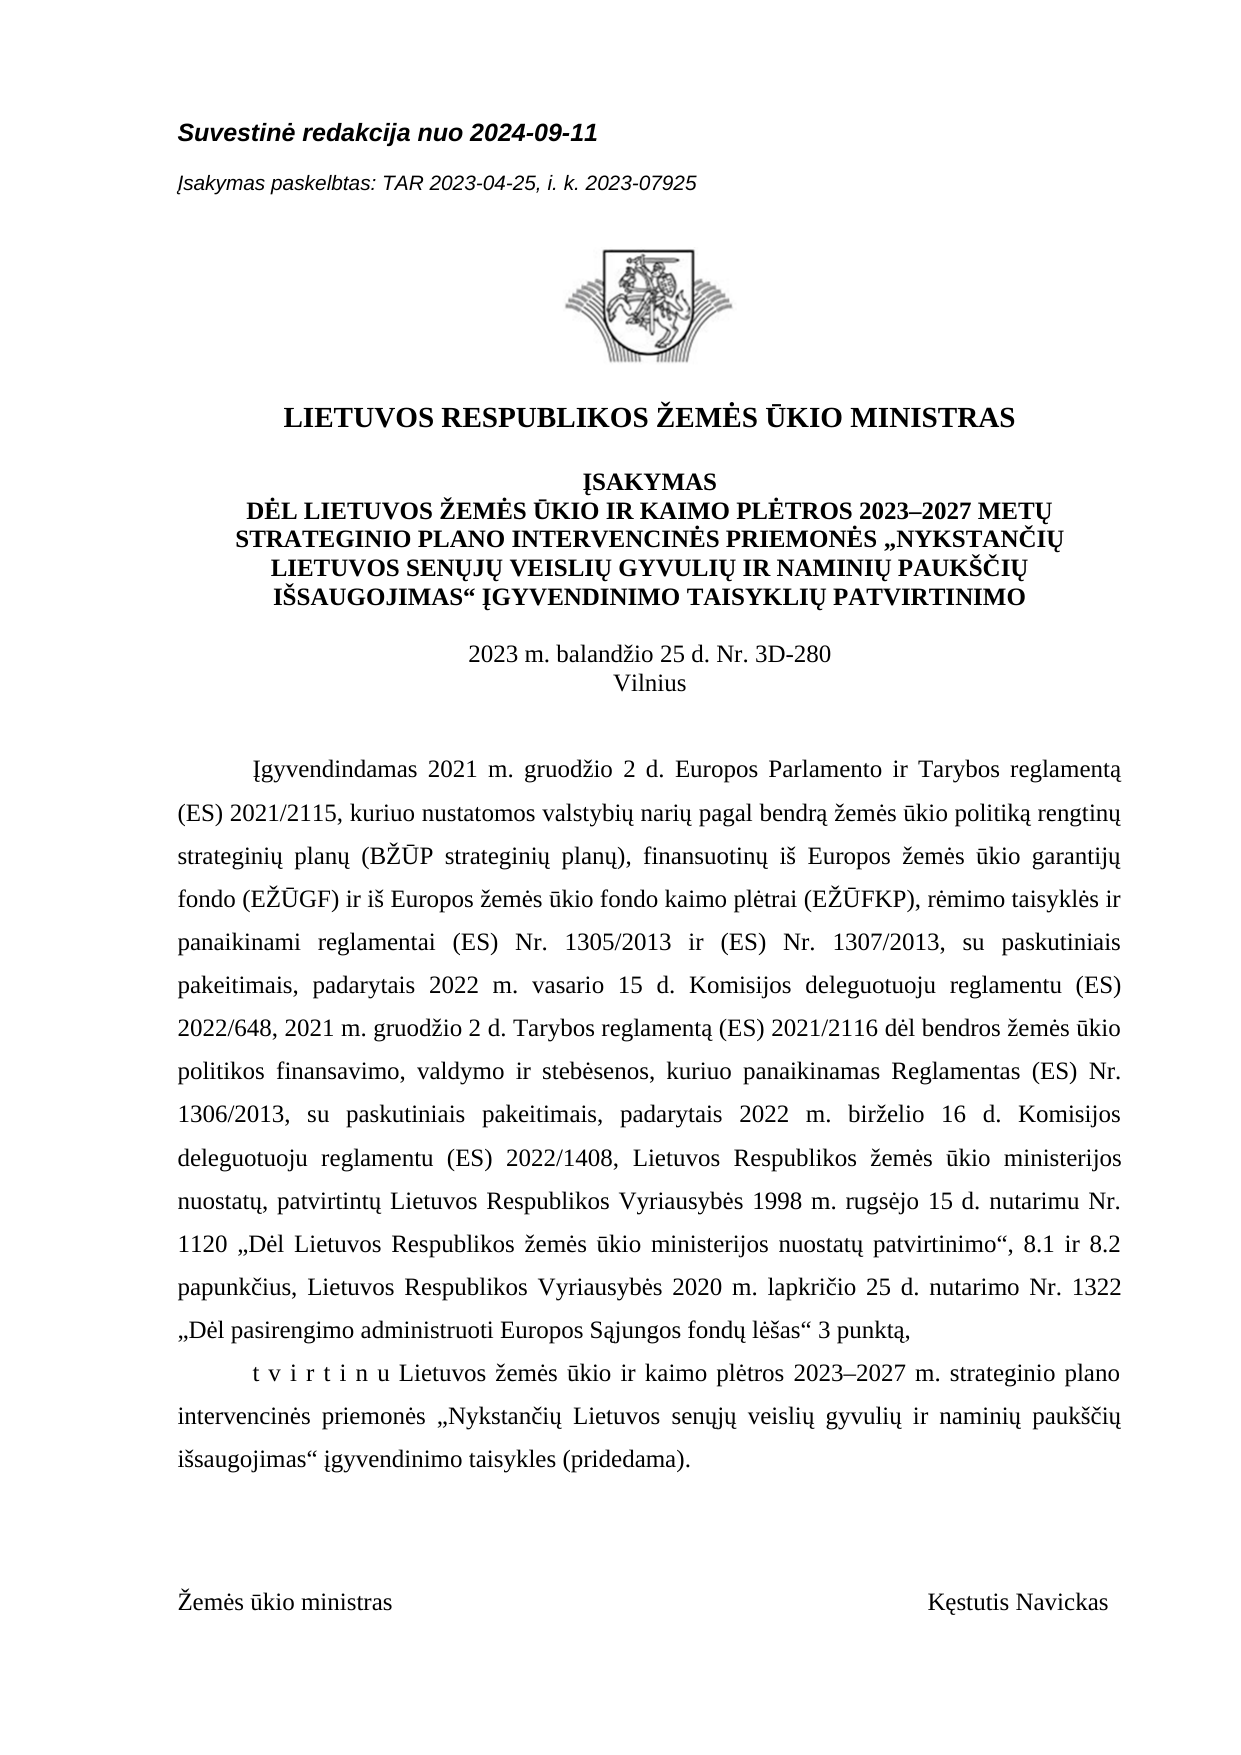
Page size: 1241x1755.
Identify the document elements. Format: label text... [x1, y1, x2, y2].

text ĮSAKYMAS [177, 467, 1122, 496]
text 2023 m. balandžio 25 d. Nr. 3D-280 [177, 639, 1122, 668]
text DĖL LIETUVOS ŽEMĖS ŪKIO IR KAIMO PLĖTROS 2023–2027 METŲ STRATEGINIO PLANO INTERVENCINĖS PRIEMONĖS „NYKSTANČIŲ LIETUVOS SENŲJŲ VEISLIŲ GYVULIŲ IR NAMINIŲ PAUKŠČIŲ IŠSAUGOJIMAS“ ĮGYVENDINIMO TAISYKLIŲ PATVIRTINIMO [177, 496, 1122, 611]
text Žemės ūkio ministras Kęstutis Navickas [177, 1587, 1122, 1616]
text LIETUVOS RESPUBLIKOS ŽEMĖS ŪKIO MINISTRAS [177, 400, 1122, 433]
text t v i r t i n u Lietuvos žemės ūkio ir kaimo plėtros 2023–2027 m. strateginio plano intervencinės priemonės „Nykstančių Lietuvos senųjų veislių gyvulių ir naminių paukščių išsaugojimas“ įgyvendinimo taisykles (pridedama). [177, 1358, 1122, 1473]
text Įgyvendindamas 2021 m. gruodžio 2 d. Europos Parlamento ir Tarybos reglamentą (ES) 2021/2115, kuriuo nustatomos valstybių narių pagal bendrą žemės ūkio politiką rengtinų strateginių planų (BŽŪP strateginių planų), finansuotinų iš Europos žemės ūkio garantijų fondo (EŽŪGF) ir iš Europos žemės ūkio fondo kaimo plėtrai (EŽŪFKP), rėmimo taisyklės ir panaikinami reglamentai (ES) Nr. 1305/2013 ir (ES) Nr. 1307/2013, su paskutiniais pakeitimais, padarytais 2022 m. vasario 15 d. Komisijos deleguotuoju reglamentu (ES) 2022/648, 2021 m. gruodžio 2 d. Tarybos reglamentą (ES) 2021/2116 dėl bendros žemės ūkio politikos finansavimo, valdymo ir stebėsenos, kuriuo panaikinamas Reglamentas (ES) Nr. 1306/2013, su paskutiniais pakeitimais, padarytais 2022 m. birželio 16 d. Komisijos deleguotuoju reglamentu (ES) 2022/1408, Lietuvos Respublikos žemės ūkio ministerijos nuostatų, patvirtintų Lietuvos Respublikos Vyriausybės 1998 m. rugsėjo 15 d. nutarimu Nr. 1120 „Dėl Lietuvos Respublikos žemės ūkio ministerijos nuostatų patvirtinimo“, 8.1 ir 8.2 papunkčius, Lietuvos Respublikos Vyriausybės 2020 m. lapkričio 25 d. nutarimo Nr. 1322 „Dėl pasirengimo administruoti Europos Sąjungos fondų lėšas“ 3 punktą, [177, 754, 1122, 1344]
text Suvestinė redakcija nuo 2024-09-11 [177, 118, 1122, 147]
text Vilnius [177, 668, 1122, 697]
text Įsakymas paskelbtas: TAR 2023-04-25, i. k. 2023-07925 [177, 171, 1122, 195]
